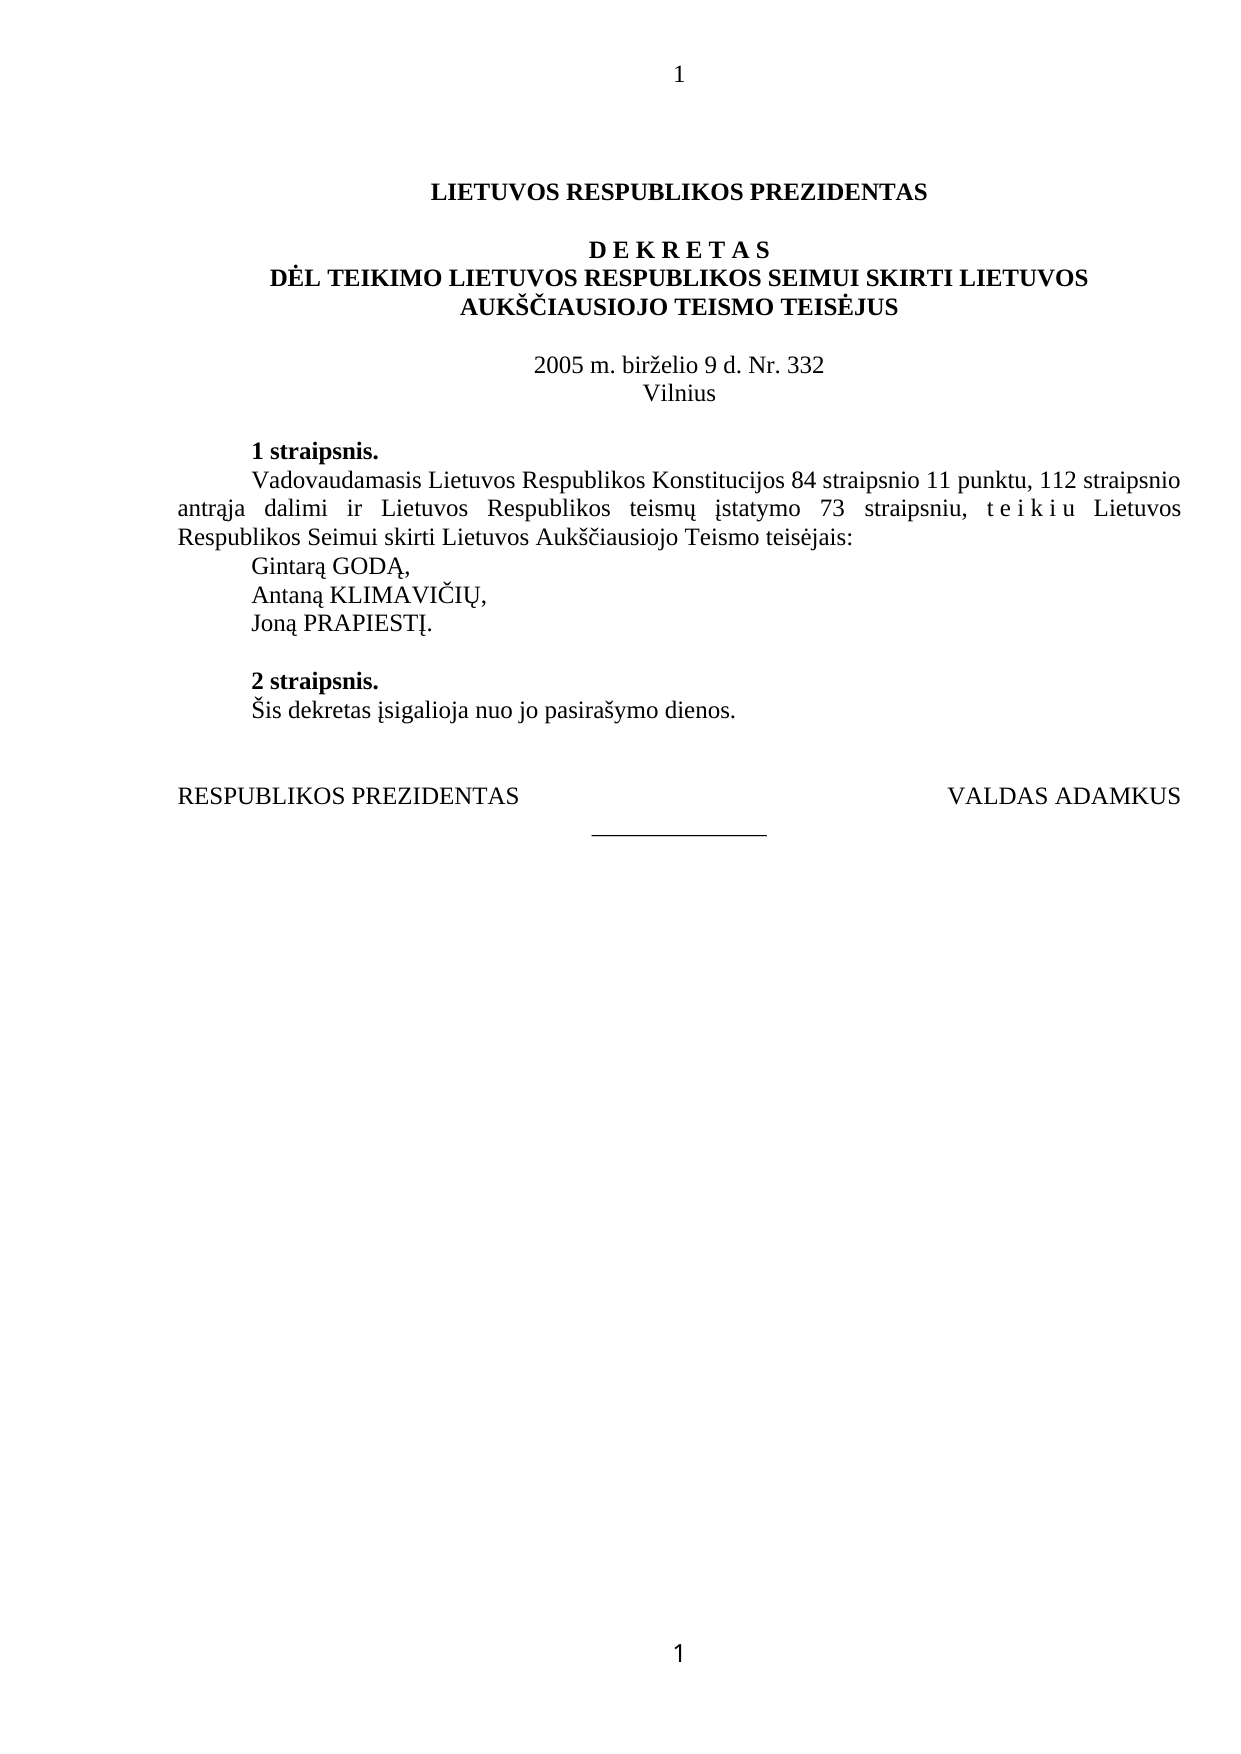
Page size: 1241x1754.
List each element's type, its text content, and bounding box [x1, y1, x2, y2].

text DĖL TEIKIMO LIETUVOS RESPUBLIKOS SEIMUI SKIRTI LIETUVOS AUKŠČIAUSIOJO TEISMO TEISĖJUS [177, 263, 1181, 321]
text Antaną KLIMAVIČIŲ, [177, 580, 1181, 608]
text Šis dekretas įsigalioja nuo jo pasirašymo dienos. [177, 695, 1181, 723]
text 2005 m. birželio 9 d. Nr. 332 [177, 350, 1181, 378]
text Vilnius [177, 378, 1181, 407]
text ______________ [177, 810, 1181, 838]
text D E K R E T A S [177, 235, 1181, 263]
text 2 straipsnis. [177, 666, 1181, 695]
text Gintarą GODĄ, [177, 551, 1181, 580]
text RESPUBLIKOS PREZIDENTAS VALDAS ADAMKUS [177, 781, 1181, 810]
text Joną PRAPIESTĮ. [177, 608, 1181, 637]
text 1 straipsnis. [177, 436, 1181, 465]
text LIETUVOS RESPUBLIKOS PREZIDENTAS [177, 177, 1181, 206]
text Vadovaudamasis Lietuvos Respublikos Konstitucijos 84 straipsnio 11 punktu, 112 straipsnio antrąja dalimi ir Lietuvos Respublikos teismų įstatymo 73 straipsniu, teikiu Lietuvos Respublikos Seimui skirti Lietuvos Aukščiausiojo Teismo teisėjais: [177, 465, 1181, 551]
